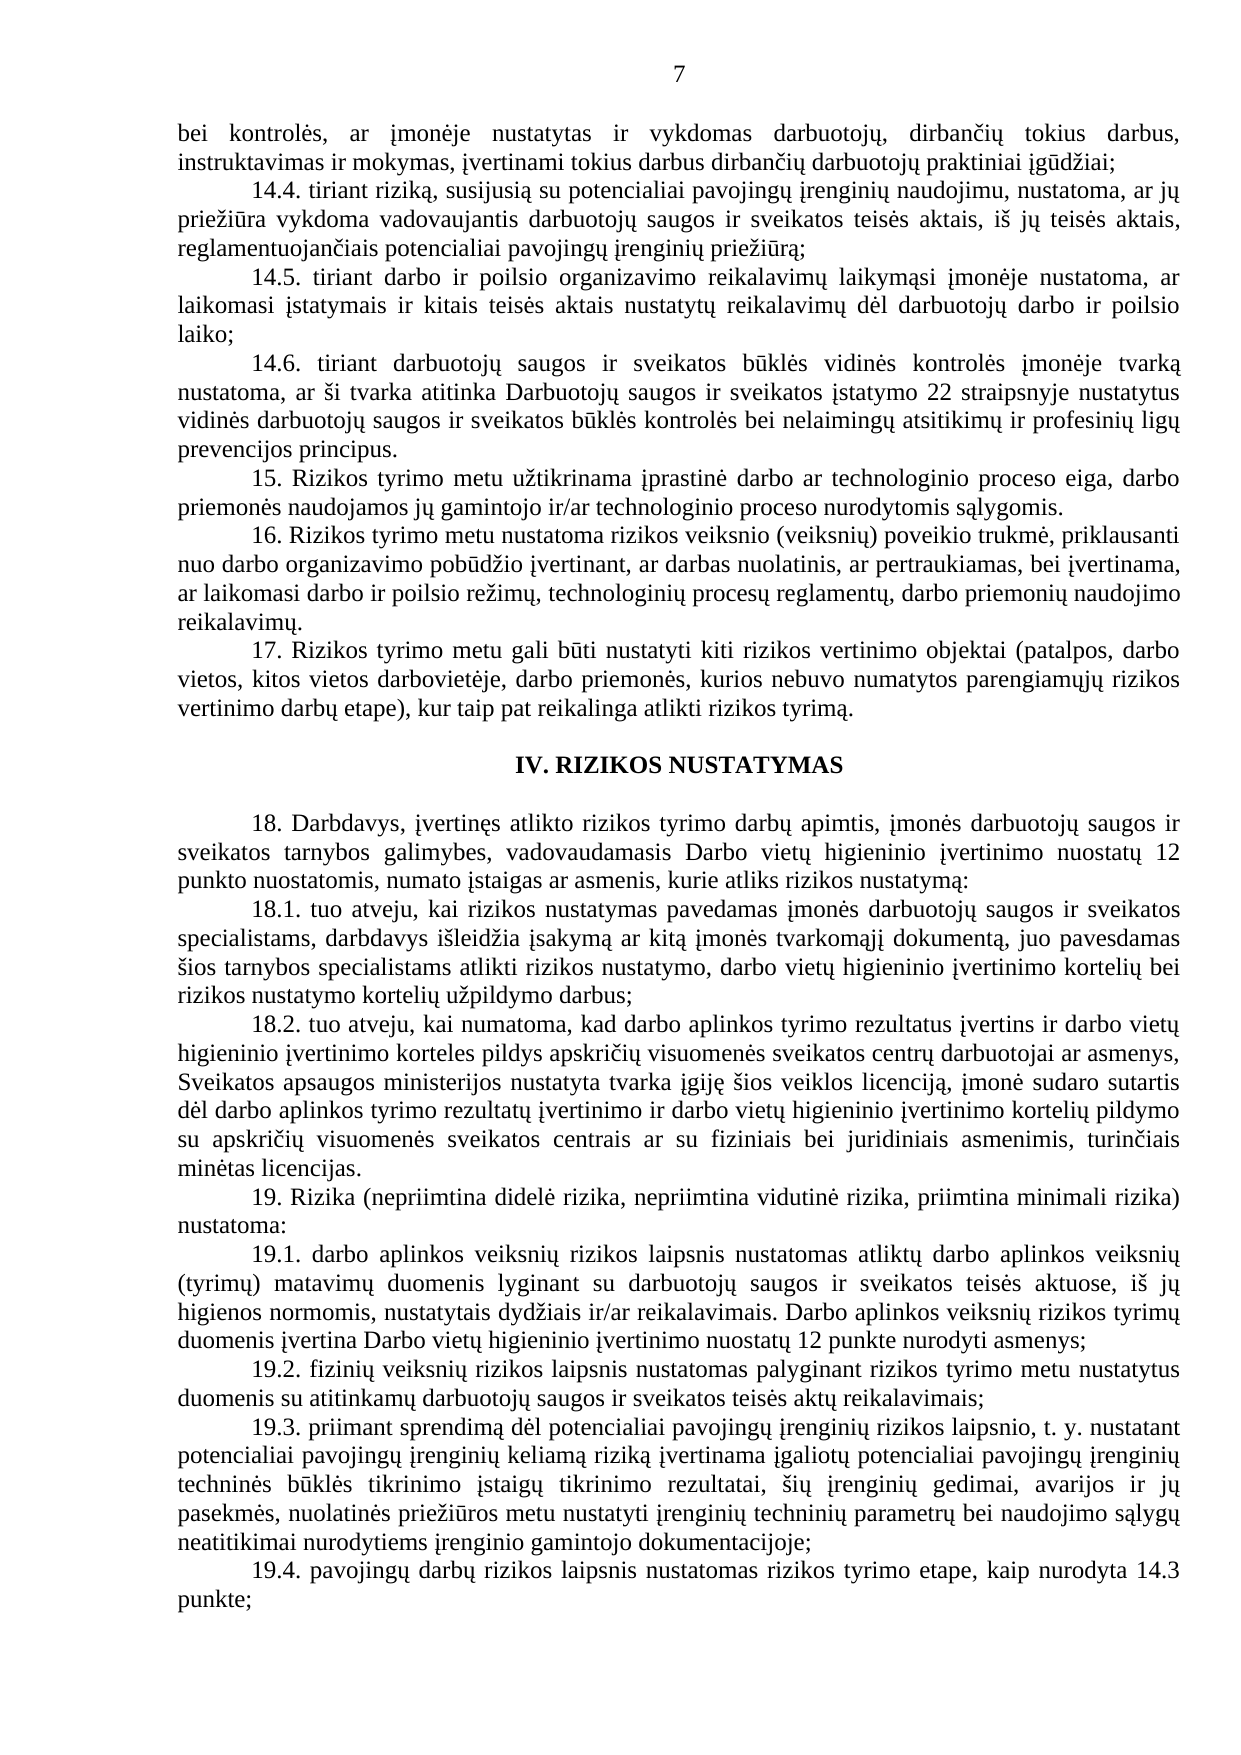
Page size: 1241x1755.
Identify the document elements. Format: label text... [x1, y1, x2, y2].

text 19.4. pavojingų darbų rizikos laipsnis nustatomas rizikos tyrimo etape, kaip nurodyta 14.3 punkte; [177, 1556, 1181, 1613]
text 16. Rizikos tyrimo metu nustatoma rizikos veiksnio (veiksnių) poveikio trukmė, priklausanti nuo darbo organizavimo pobūdžio įvertinant, ar darbas nuolatinis, ar pertraukiamas, bei įvertinama, ar laikomasi darbo ir poilsio režimų, technologinių procesų reglamentų, darbo priemonių naudojimo reikalavimų. [177, 521, 1181, 636]
text 19.1. darbo aplinkos veiksnių rizikos laipsnis nustatomas atliktų darbo aplinkos veiksnių (tyrimų) matavimų duomenis lyginant su darbuotojų saugos ir sveikatos teisės aktuose, iš jų higienos normomis, nustatytais dydžiais ir/ar reikalavimais. Darbo aplinkos veiksnių rizikos tyrimų duomenis įvertina Darbo vietų higieninio įvertinimo nuostatų 12 punkte nurodyti asmenys; [177, 1239, 1181, 1354]
text 14.5. tiriant darbo ir poilsio organizavimo reikalavimų laikymąsi įmonėje nustatoma, ar laikomasi įstatymais ir kitais teisės aktais nustatytų reikalavimų dėl darbuotojų darbo ir poilsio laiko; [177, 262, 1181, 348]
text 19. Rizika (nepriimtina didelė rizika, nepriimtina vidutinė rizika, priimtina minimali rizika) nustatoma: [177, 1182, 1181, 1239]
text 18.1. tuo atveju, kai rizikos nustatymas pavedamas įmonės darbuotojų saugos ir sveikatos specialistams, darbdavys išleidžia įsakymą ar kitą įmonės tvarkomąjį dokumentą, juo pavesdamas šios tarnybos specialistams atlikti rizikos nustatymo, darbo vietų higieninio įvertinimo kortelių bei rizikos nustatymo kortelių užpildymo darbus; [177, 894, 1181, 1009]
text 19.3. priimant sprendimą dėl potencialiai pavojingų įrenginių rizikos laipsnio, t. y. nustatant potencialiai pavojingų įrenginių keliamą riziką įvertinama įgaliotų potencialiai pavojingų įrenginių techninės būklės tikrinimo įstaigų tikrinimo rezultatai, šių įrenginių gedimai, avarijos ir jų pasekmės, nuolatinės priežiūros metu nustatyti įrenginių techninių parametrų bei naudojimo sąlygų neatitikimai nurodytiems įrenginio gamintojo dokumentacijoje; [177, 1412, 1181, 1556]
text 14.4. tiriant riziką, susijusią su potencialiai pavojingų įrenginių naudojimu, nustatoma, ar jų priežiūra vykdoma vadovaujantis darbuotojų saugos ir sveikatos teisės aktais, iš jų teisės aktais, reglamentuojančiais potencialiai pavojingų įrenginių priežiūrą; [177, 176, 1181, 262]
text 14.6. tiriant darbuotojų saugos ir sveikatos būklės vidinės kontrolės įmonėje tvarką nustatoma, ar ši tvarka atitinka Darbuotojų saugos ir sveikatos įstatymo 22 straipsnyje nustatytus vidinės darbuotojų saugos ir sveikatos būklės kontrolės bei nelaimingų atsitikimų ir profesinių ligų prevencijos principus. [177, 348, 1181, 463]
text 18.2. tuo atveju, kai numatoma, kad darbo aplinkos tyrimo rezultatus įvertins ir darbo vietų higieninio įvertinimo korteles pildys apskričių visuomenės sveikatos centrų darbuotojai ar asmenys, Sveikatos apsaugos ministerijos nustatyta tvarka įgiję šios veiklos licenciją, įmonė sudaro sutartis dėl darbo aplinkos tyrimo rezultatų įvertinimo ir darbo vietų higieninio įvertinimo kortelių pildymo su apskričių visuomenės sveikatos centrais ar su fiziniais bei juridiniais asmenimis, turinčiais minėtas licencijas. [177, 1009, 1181, 1182]
text 15. Rizikos tyrimo metu užtikrinama įprastinė darbo ar technologinio proceso eiga, darbo priemonės naudojamos jų gamintojo ir/ar technologinio proceso nurodytomis sąlygomis. [177, 463, 1181, 521]
text 18. Darbdavys, įvertinęs atlikto rizikos tyrimo darbų apimtis, įmonės darbuotojų saugos ir sveikatos tarnybos galimybes, vadovaudamasis Darbo vietų higieninio įvertinimo nuostatų 12 punkto nuostatomis, numato įstaigas ar asmenis, kurie atliks rizikos nustatymą: [177, 808, 1181, 894]
text 19.2. fizinių veiksnių rizikos laipsnis nustatomas palyginant rizikos tyrimo metu nustatytus duomenis su atitinkamų darbuotojų saugos ir sveikatos teisės aktų reikalavimais; [177, 1354, 1181, 1412]
text IV. Rizikos nustatymas [177, 751, 1181, 779]
text 17. Rizikos tyrimo metu gali būti nustatyti kiti rizikos vertinimo objektai (patalpos, darbo vietos, kitos vietos darbovietėje, darbo priemonės, kurios nebuvo numatytos parengiamųjų rizikos vertinimo darbų etape), kur taip pat reikalinga atlikti rizikos tyrimą. [177, 636, 1181, 722]
text bei kontrolės, ar įmonėje nustatytas ir vykdomas darbuotojų, dirbančių tokius darbus, instruktavimas ir mokymas, įvertinami tokius darbus dirbančių darbuotojų praktiniai įgūdžiai; [177, 118, 1181, 176]
